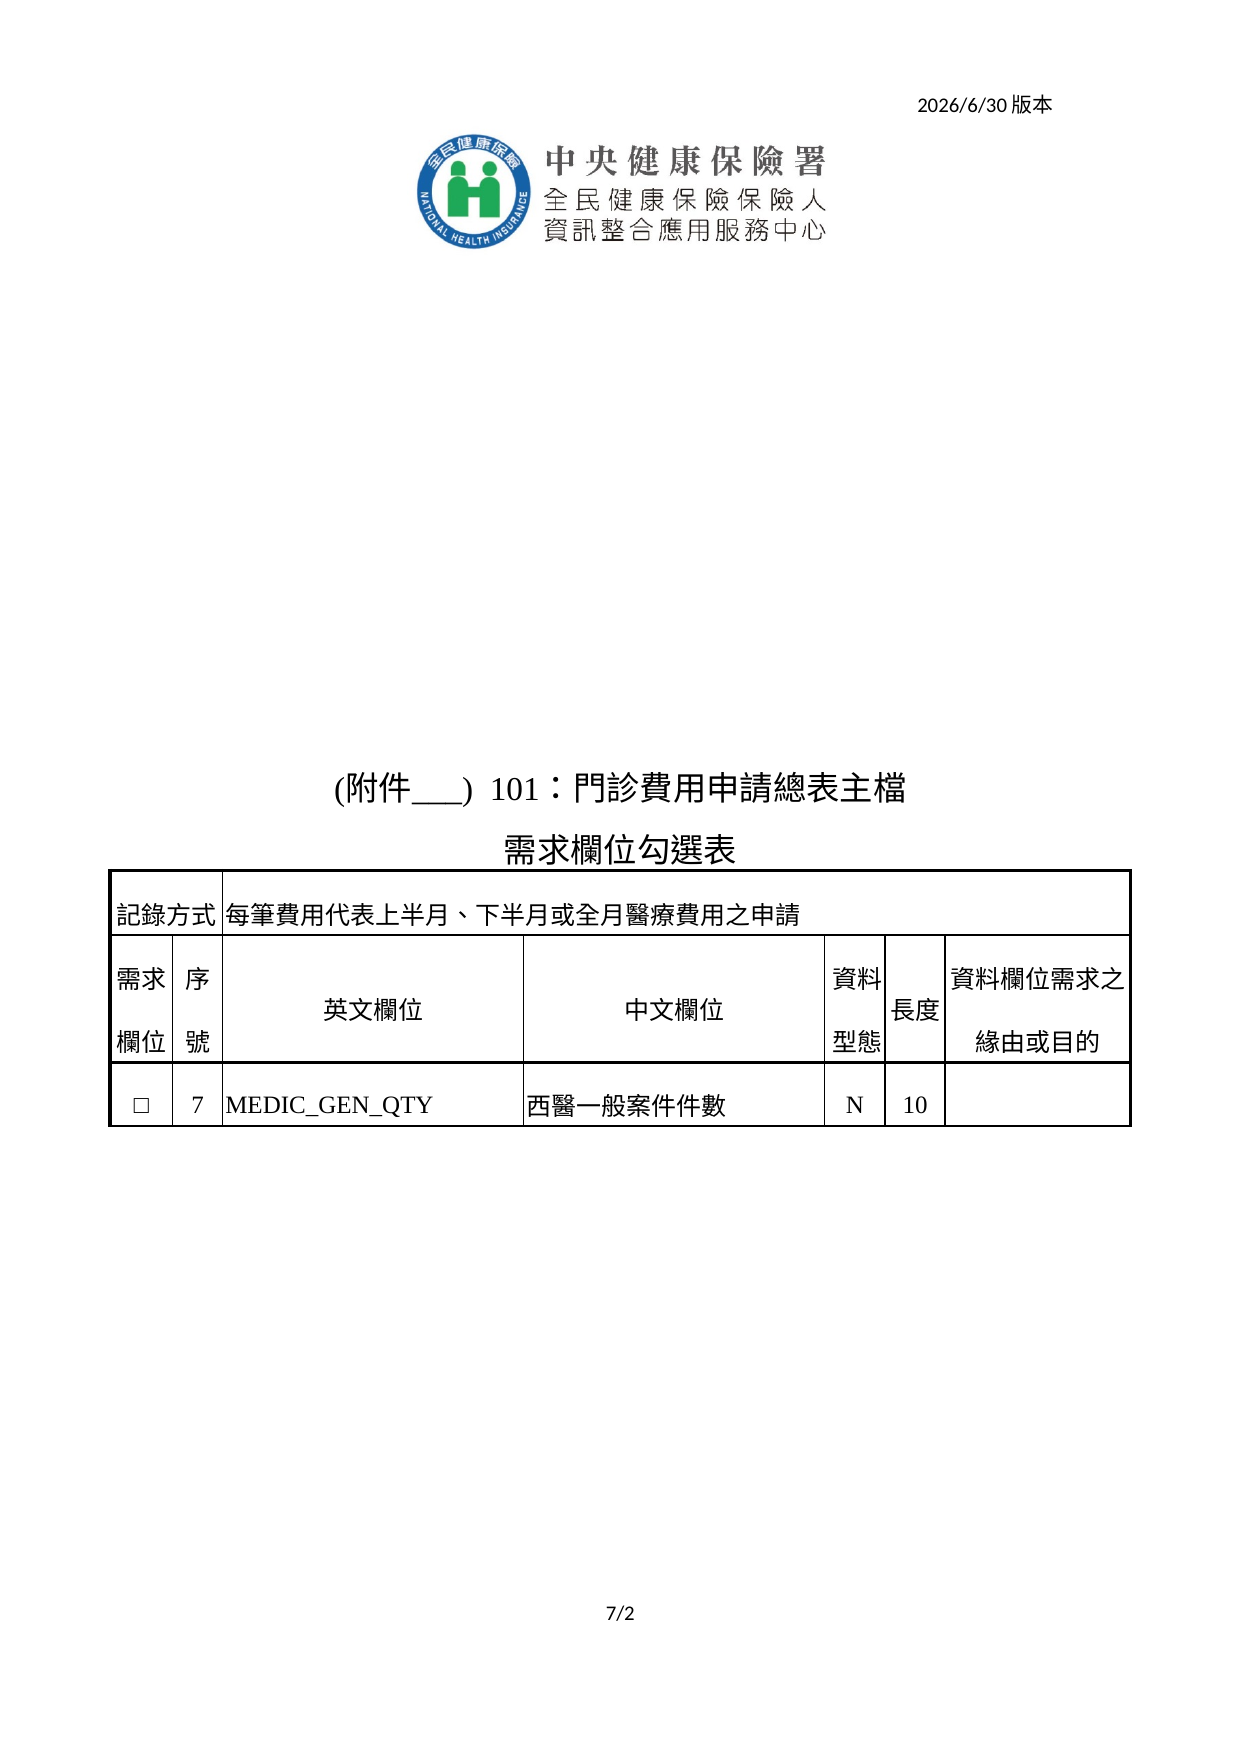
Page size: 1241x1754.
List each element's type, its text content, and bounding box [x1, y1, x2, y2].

table_cell 資料欄位需求之 緣由或目的 [946, 936, 1129, 1061]
table_cell 每筆費用代表上半月、下半月或全月醫療費用之申請 [223, 872, 1129, 934]
table_header (附件___) 101：門診費用申請總表主檔 需求欄位勾選表 [110, 744, 1130, 869]
table_cell 10 [886, 1064, 944, 1125]
table_cell 序 號 [173, 936, 222, 1061]
table_cell [946, 1064, 1129, 1125]
table_cell 西醫一般案件件數 [524, 1064, 824, 1125]
table_cell 7 [173, 1064, 222, 1125]
table_cell 需求欄位 [112, 936, 172, 1061]
table_cell 中文欄位 [524, 936, 824, 1061]
table_cell 資料型態 [825, 936, 884, 1061]
table_cell N [825, 1064, 884, 1125]
table_cell 長度 [886, 936, 944, 1061]
table_cell MEDIC_GEN_QTY [223, 1064, 523, 1125]
table_cell 英文欄位 [223, 936, 523, 1061]
table_cell □ [112, 1064, 172, 1125]
table_cell 記錄方式 [112, 872, 222, 934]
